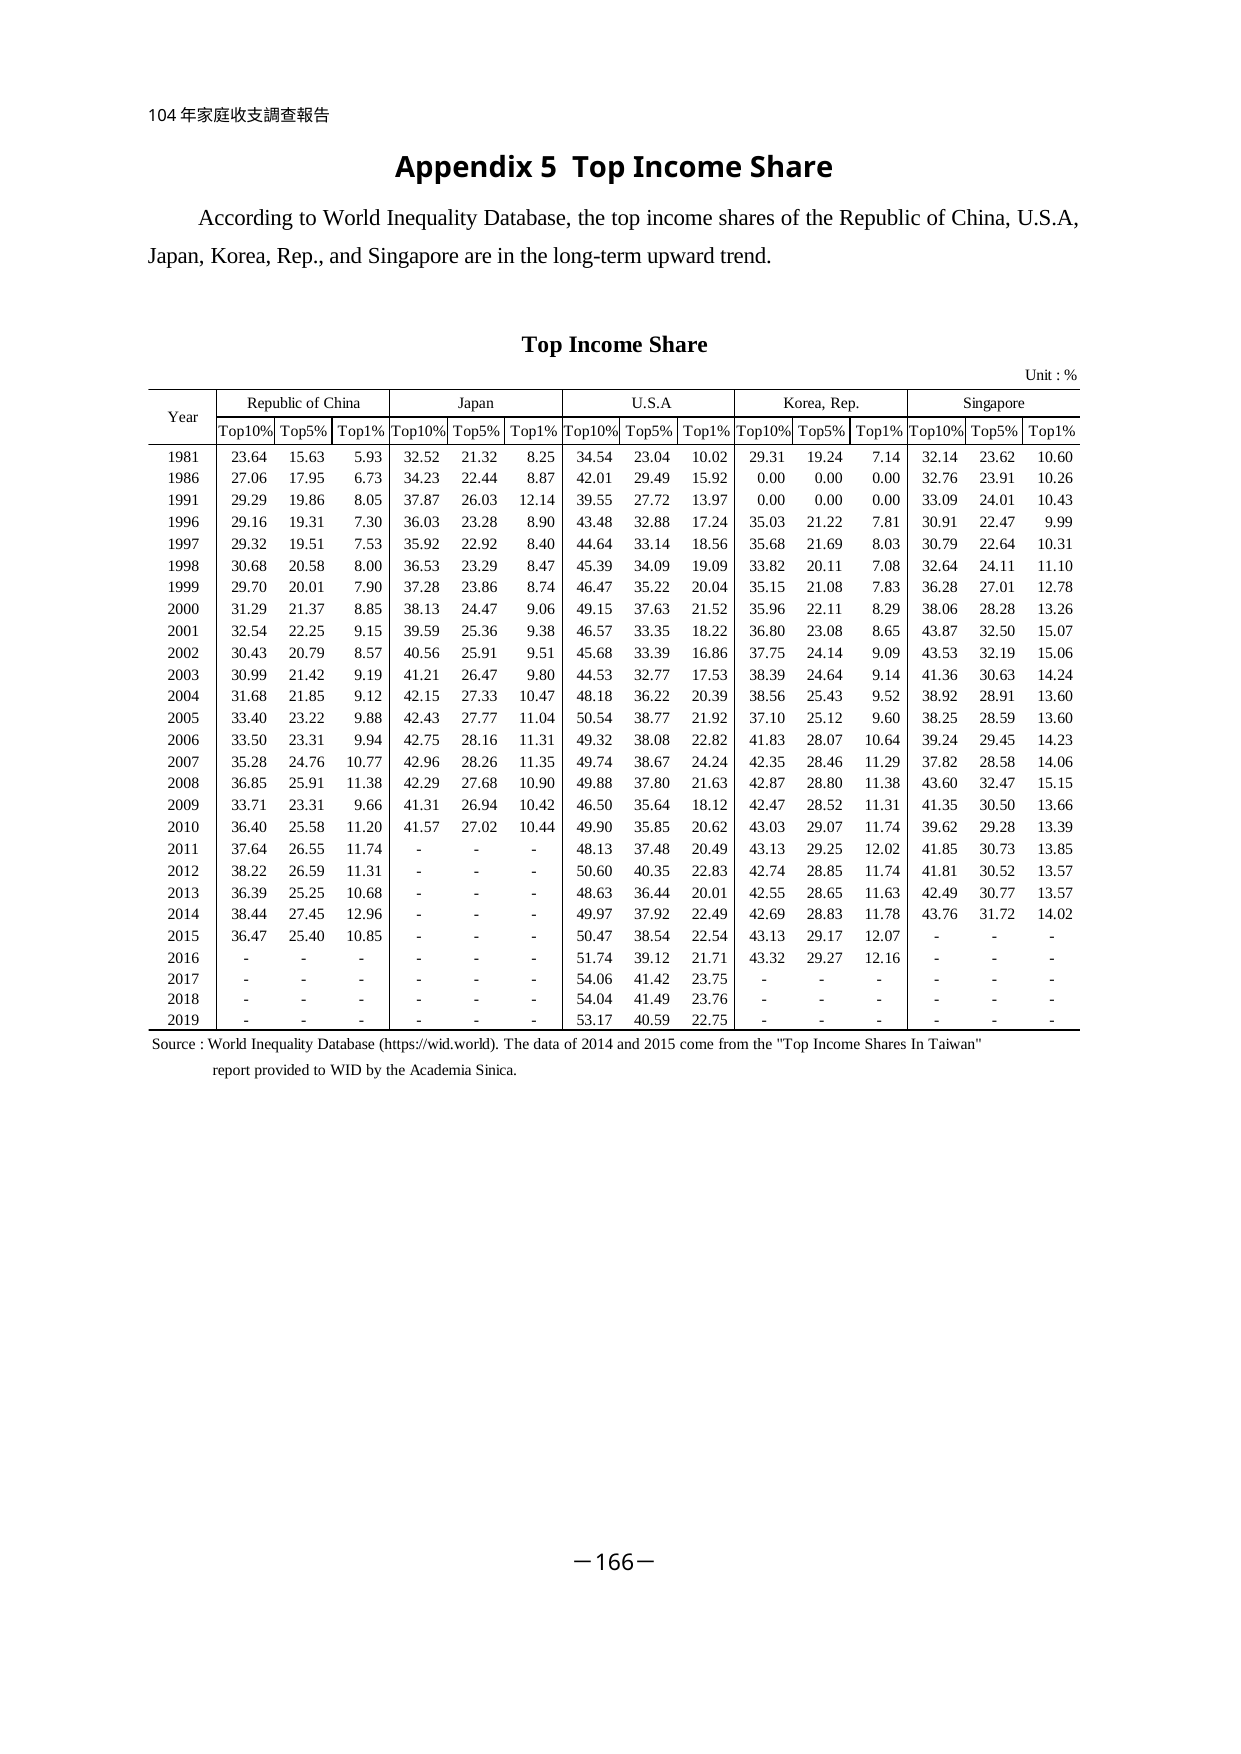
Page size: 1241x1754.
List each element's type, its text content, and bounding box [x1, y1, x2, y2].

text According to World Inequality Database, the top income shares of the Republic of China, U.S.A, Japan, Korea, Rep., and Singapore are in the long-term upward trend. [148, 196, 1081, 271]
subtitle Appendix 5 Top Income Share [148, 148, 1081, 185]
